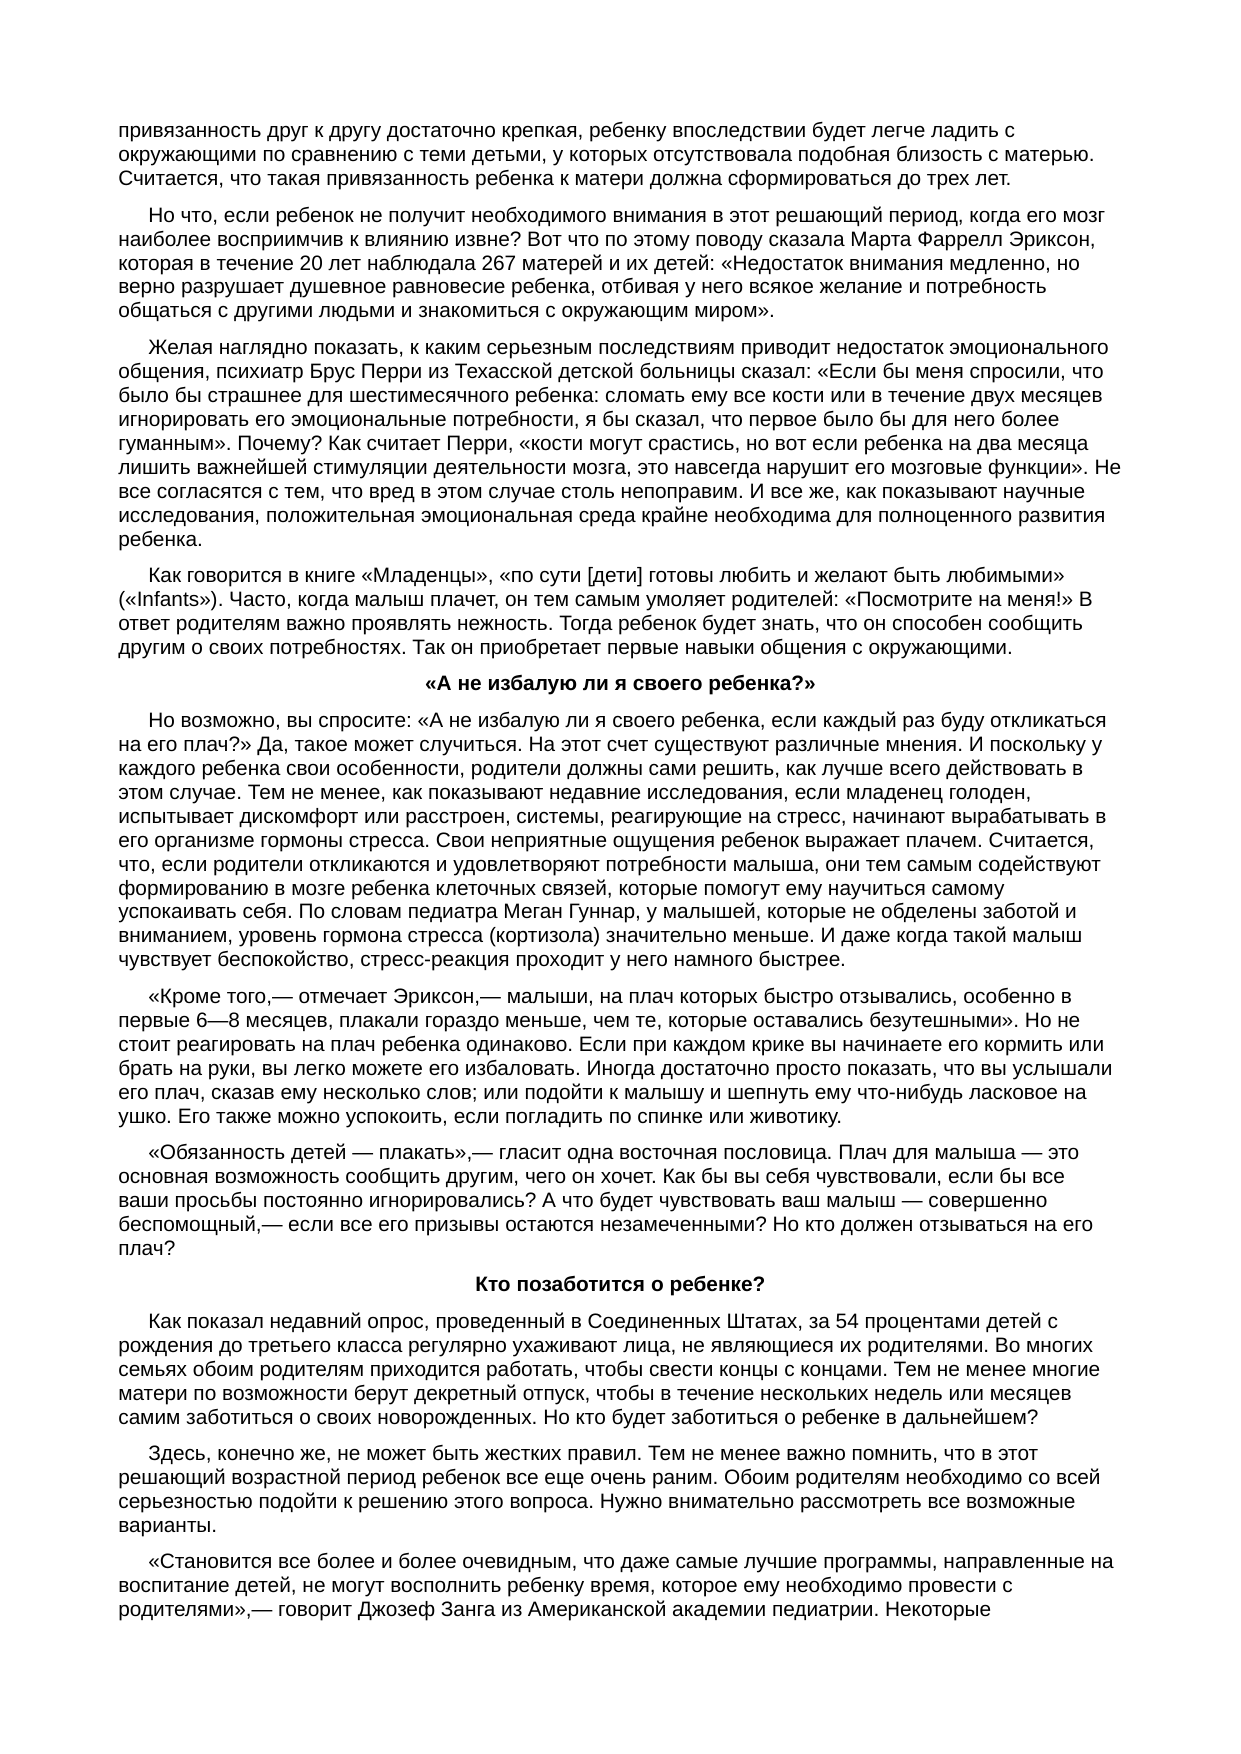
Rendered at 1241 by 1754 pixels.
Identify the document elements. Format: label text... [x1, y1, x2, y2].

text Как говорится в книге «Младенцы», «по сути [дети] готовы любить и желают быть любимыми» («Infants»). Часто, когда малыш плачет, он тем самым умоляет родителей: «Посмотрите на меня!» В ответ родителям важно проявлять нежность. Тогда ребенок будет знать, что он способен сообщить другим о своих потребностях. Так он приобретает первые навыки общения с окружающими. [118, 563, 1122, 659]
text Желая наглядно показать, к каким серьезным последствиям приводит недостаток эмоционального общения, психиатр Брус Перри из Техасской детской больницы сказал: «Если бы меня спросили, что было бы страшнее для шестимесячного ребенка: сломать ему все кости или в течение двух месяцев игнорировать его эмоциональные потребности, я бы сказал, что первое было бы для него более гуманным». Почему? Как считает Перри, «кости могут срастись, но вот если ребенка на два месяца лишить важнейшей стимуляции деятельности мозга, это навсегда нарушит его мозговые функции». Не все согласятся с тем, что вред в этом случае столь непоправим. И все же, как показывают научные исследования, положительная эмоциональная среда крайне необходима для полноценного развития ребенка. [118, 335, 1122, 550]
text Кто позаботится о ребенке? [118, 1272, 1122, 1296]
text Но что, если ребенок не получит необходимого внимания в этот решающий период, когда его мозг наиболее восприимчив к влиянию извне? Вот что по этому поводу сказала Марта Фаррелл Эриксон, которая в течение 20 лет наблюдала 267 матерей и их детей: «Недостаток внимания медленно, но верно разрушает душевное равновесие ребенка, отбивая у него всякое желание и потребность общаться с другими людьми и знакомиться с окружающим миром». [118, 202, 1122, 322]
text «А не избалую ли я своего ребенка?» [118, 671, 1122, 695]
text привязанность друг к другу достаточно крепкая, ребенку впоследствии будет легче ладить с окружающими по сравнению с теми детьми, у которых отсутствовала подобная близость с матерью. Считается, что такая привязанность ребенка к матери должна сформироваться до трех лет. [118, 118, 1122, 190]
text Но возможно, вы спросите: «А не избалую ли я своего ребенка, если каждый раз буду откликаться на его плач?» Да, такое может случиться. На этот счет существуют различные мнения. И поскольку у каждого ребенка свои особенности, родители должны сами решить, как лучше всего действовать в этом случае. Тем не менее, как показывают недавние исследования, если младенец голоден, испытывает дискомфорт или расстроен, системы, реагирующие на стресс, начинают вырабатывать в его организме гормоны стресса. Свои неприятные ощущения ребенок выражает плачем. Считается, что, если родители откликаются и удовлетворяют потребности малыша, они тем самым содействуют формированию в мозге ребенка клеточных связей, которые помогут ему научиться самому успокаивать себя. По словам педиатра Меган Гуннар, у малышей, которые не обделены заботой и вниманием, уровень гормона стресса (кортизола) значительно меньше. И даже когда такой малыш чувствует беспокойство, стресс-реакция проходит у него намного быстрее. [118, 708, 1122, 971]
text «Кроме того,— отмечает Эриксон,— малыши, на плач которых быстро отзывались, особенно в первые 6—8 месяцев, плакали гораздо меньше, чем те, которые оставались безутешными». Но не стоит реагировать на плач ребенка одинаково. Если при каждом крике вы начинаете его кормить или брать на руки, вы легко можете его избаловать. Иногда достаточно просто показать, что вы услышали его плач, сказав ему несколько слов; или подойти к малышу и шепнуть ему что-нибудь ласковое на ушко. Его также можно успокоить, если погладить по спинке или животику. [118, 984, 1122, 1127]
text «Обязанность детей — плакать»,— гласит одна восточная пословица. Плач для малыша — это основная возможность сообщить другим, чего он хочет. Как бы вы себя чувствовали, если бы все ваши просьбы постоянно игнорировались? А что будет чувствовать ваш малыш — совершенно беспомощный,— если все его призывы остаются незамеченными? Но кто должен отзываться на его плач? [118, 1140, 1122, 1260]
text Здесь, конечно же, не может быть жестких правил. Тем не менее важно помнить, что в этот решающий возрастной период ребенок все еще очень раним. Обоим родителям необходимо со всей серьезностью подойти к решению этого вопроса. Нужно внимательно рассмотреть все возможные варианты. [118, 1441, 1122, 1537]
text «Становится все более и более очевидным, что даже самые лучшие программы, направленные на воспитание детей, не могут восполнить ребенку время, которое ему необходимо провести с родителями»,— говорит Джозеф Занга из Американской академии педиатрии. Некоторые [118, 1549, 1122, 1621]
text Как показал недавний опрос, проведенный в Соединенных Штатах, за 54 процентами детей с рождения до третьего класса регулярно ухаживают лица, не являющиеся их родителями. Во многих семьях обоим родителям приходится работать, чтобы свести концы с концами. Тем не менее многие матери по возможности берут декретный отпуск, чтобы в течение нескольких недель или месяцев самим заботиться о своих новорожденных. Но кто будет заботиться о ребенке в дальнейшем? [118, 1309, 1122, 1428]
